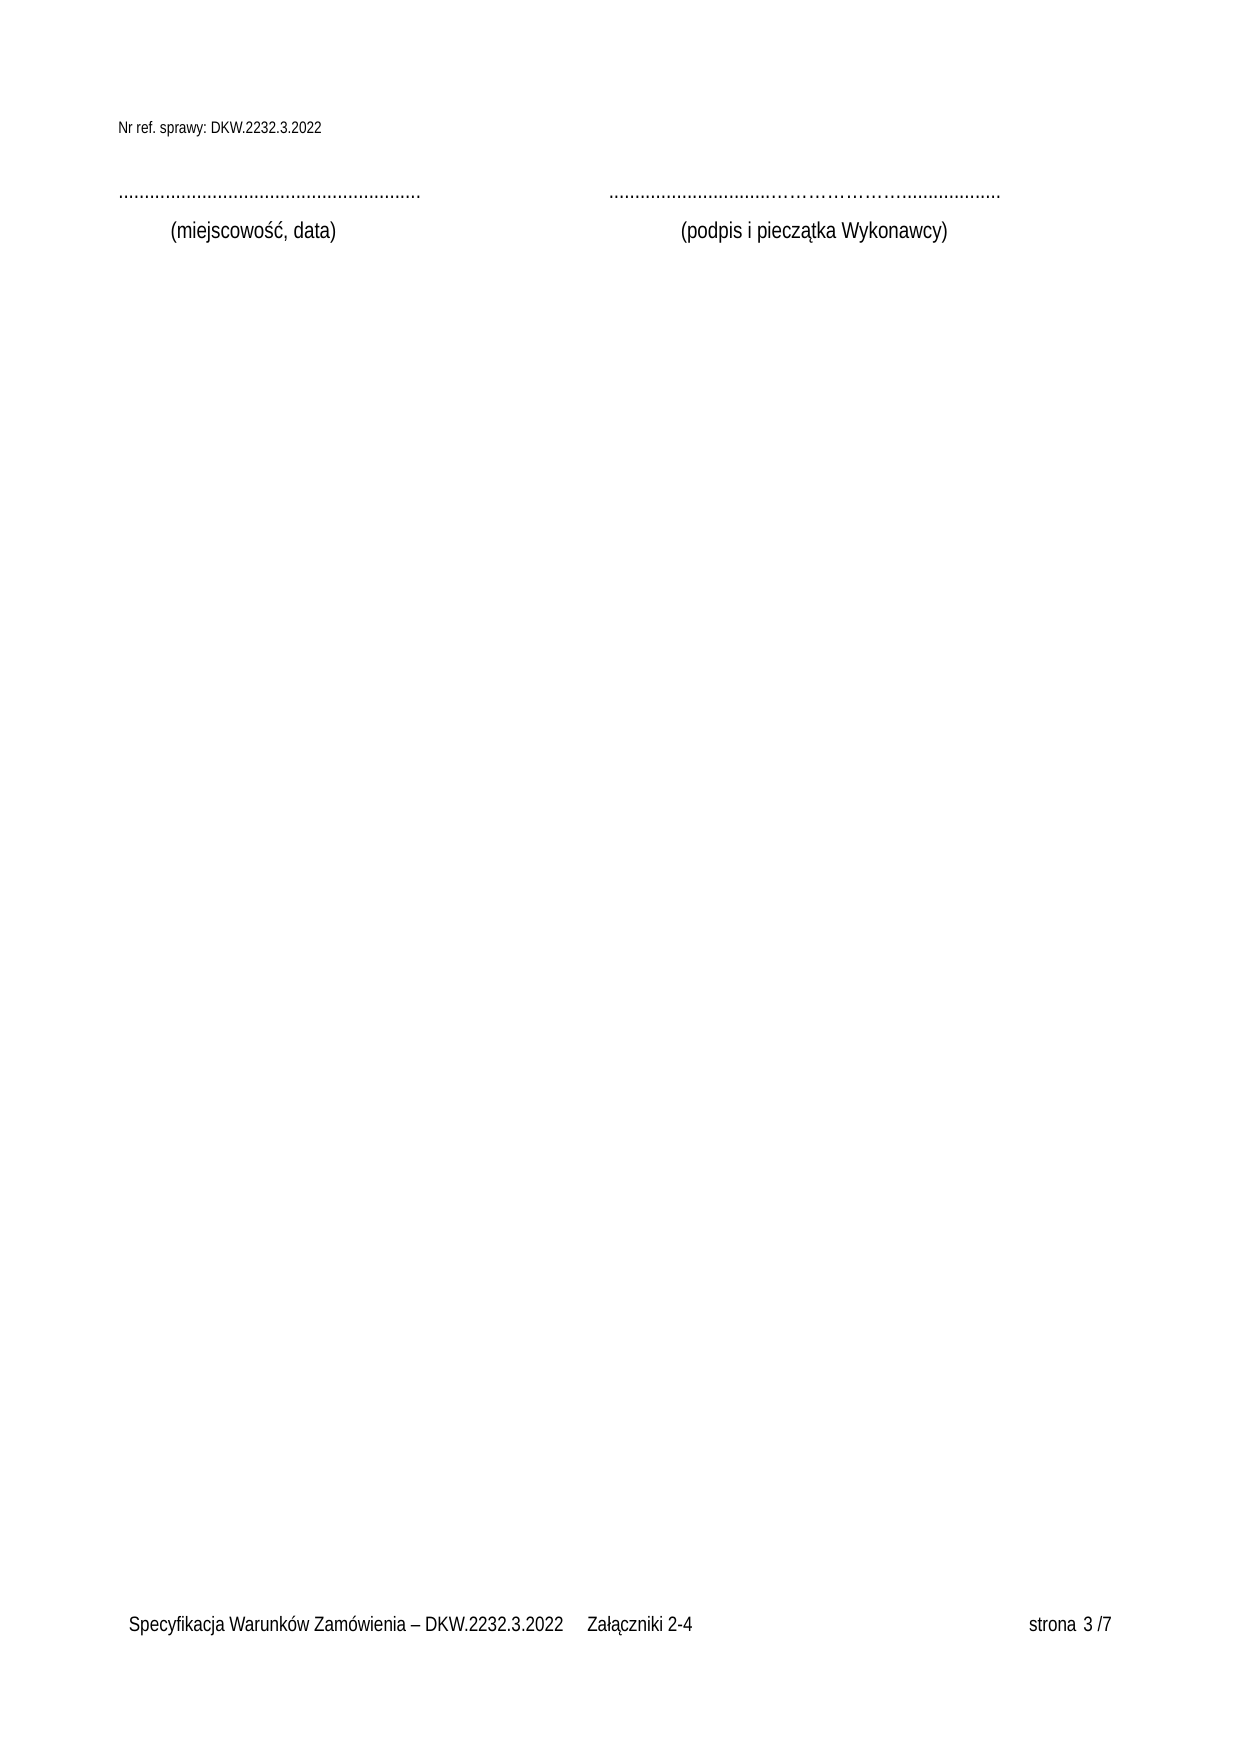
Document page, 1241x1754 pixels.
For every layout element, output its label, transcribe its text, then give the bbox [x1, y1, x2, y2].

text (miejscowość, data) (podpis i pieczątka Wykonawcy) [118, 217, 1122, 243]
text .......................................................... ...............................…………………................... [118, 177, 1122, 203]
